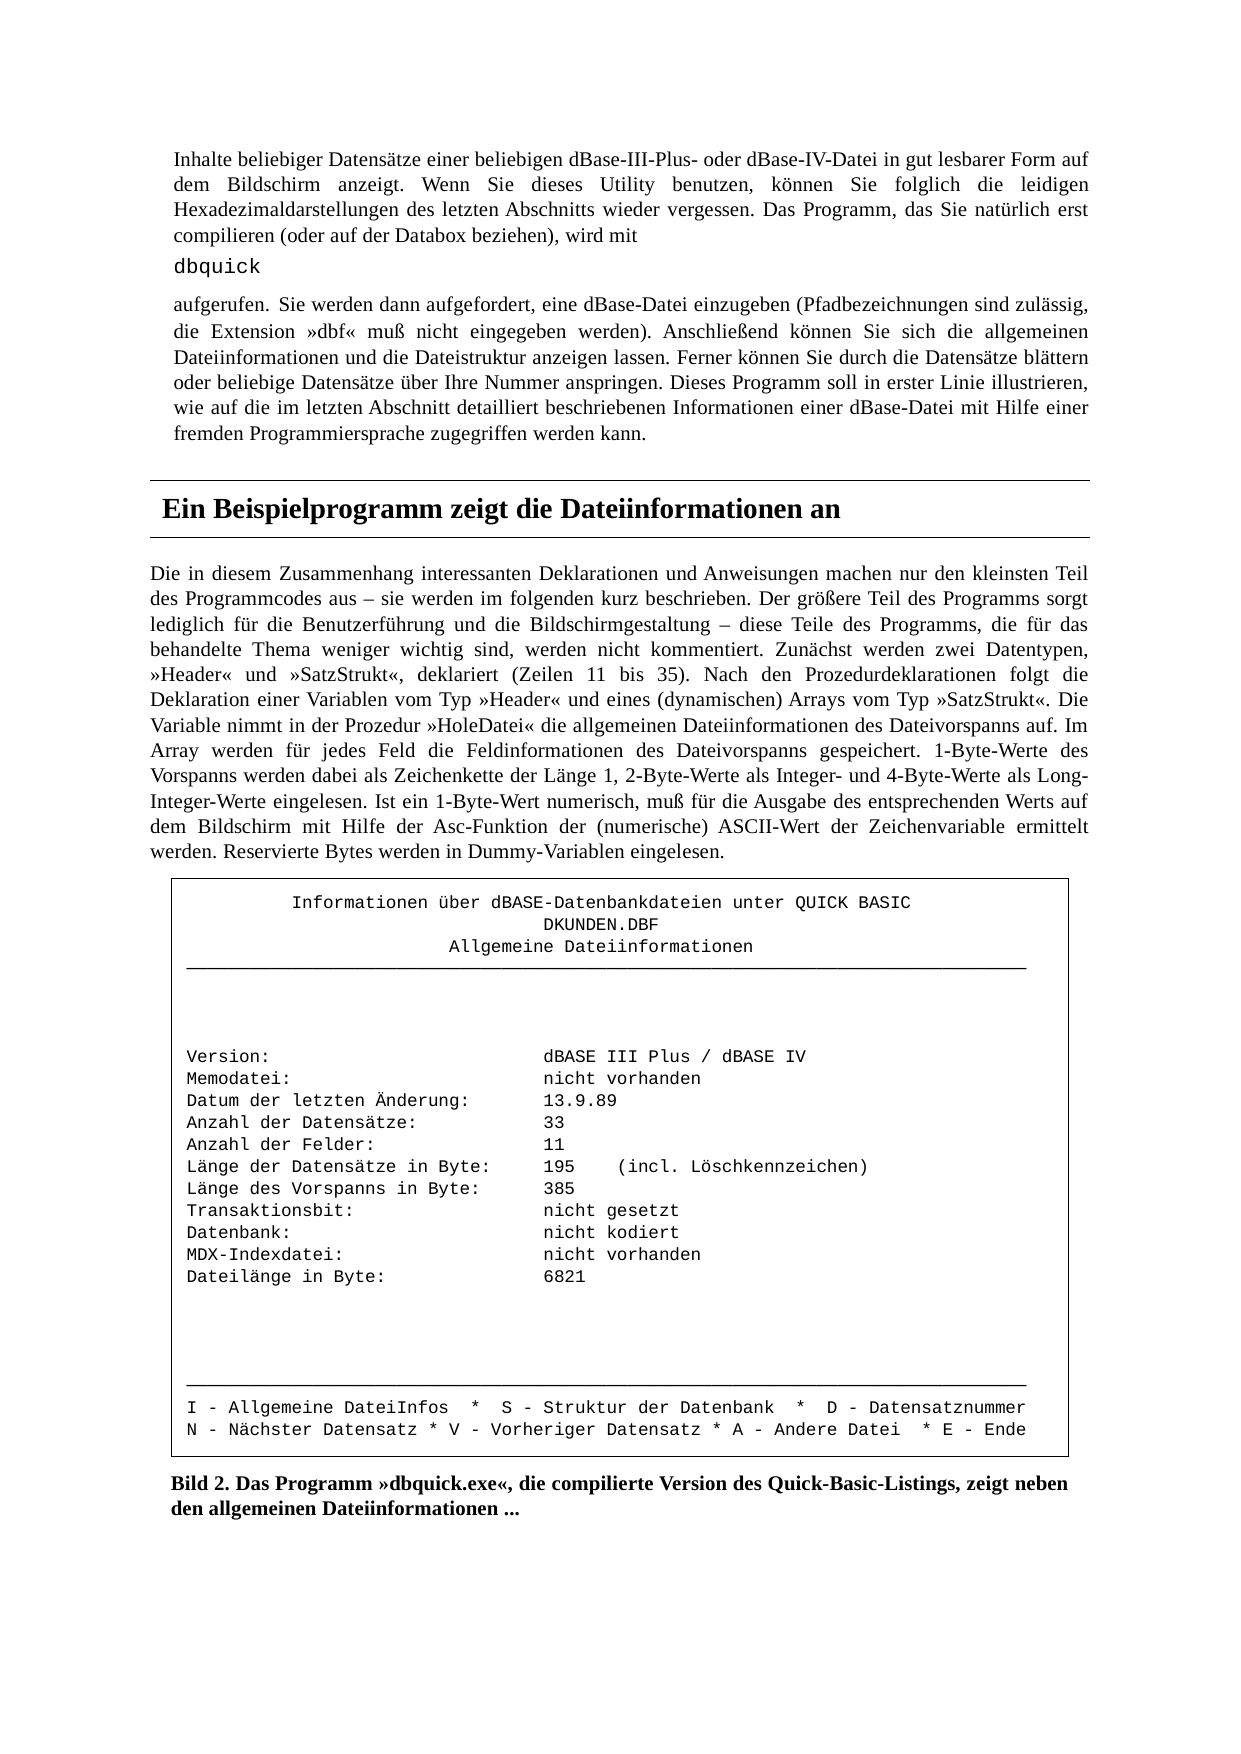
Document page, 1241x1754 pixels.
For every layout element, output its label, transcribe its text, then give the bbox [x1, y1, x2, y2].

text Anzahl der Felder: 11 [172, 1120, 1068, 1142]
text DKUNDEN.DBF [172, 900, 1068, 922]
text Datum der letzten Änderung: 13.9.89 [172, 1076, 1068, 1098]
list Inhalte beliebiger Datensätze einer beliebigen dBase-III-Plus- oder dBase-IV-Datei in gut lesbarer Form auf dem Bildschirm anzeigt. Wenn Sie dieses Utility benutzen, können Sie folglich die leidigen Hexadezimaldarstellungen des letzten Abschnitts wieder vergessen. Das Programm, das Sie natürlich erst compilieren (oder auf der Databox beziehen), wird mit dbquick aufgerufen. Sie werden dann aufgefordert, eine dBase-Datei einzugeben (Pfadbezeichnungen sind zulässig, die Extension »dbf« muß nicht eingegeben werden). Anschließend können Sie sich die allgemeinen Dateiinformationen und die Dateistruktur anzeigen lassen. Ferner können Sie durch die Datensätze blättern oder beliebige Datensätze über Ihre Nummer anspringen. Dieses Programm soll in erster Linie illustrieren, wie auf die im letzten Abschnitt detailliert beschriebenen Informationen einer dBase-Datei mit Hilfe einer fremden Programmiersprache zugegriffen werden kann. [150, 148, 1090, 444]
text Informationen über dBASE-Datenbankdateien unter QUICK BASIC [172, 879, 1068, 900]
text Länge des Vorspanns in Byte: 385 [172, 1164, 1068, 1186]
text Transaktionsbit: nicht gesetzt [172, 1186, 1068, 1208]
text ──────────────────────────────────────────────────────────────────────────────── [172, 1362, 1068, 1383]
text Version: dBASE III Plus / dBASE IV [172, 1032, 1068, 1054]
text Die in diesem Zusammenhang interessanten Deklarationen und Anweisungen machen nur den kleinsten Teil des Programmcodes aus – sie werden im folgenden kurz beschrieben. Der größere Teil des Programms sorgt lediglich für die Benutzerführung und die Bildschirmgestaltung – diese Teile des Programms, die für das behandelte Thema weniger wichtig sind, werden nicht kommentiert. Zunächst werden zwei Datentypen, »Header« und »SatzStrukt«, deklariert (Zeilen 11 bis 35). Nach den Prozedurdeklarationen folgt die Deklaration einer Variablen vom Typ »Header« und eines (dynamischen) Arrays vom Typ »SatzStrukt«. Die Variable nimmt in der Prozedur »HoleDatei« die allgemeinen Dateiinformationen des Dateivorspanns auf. Im Array werden für jedes Feld die Feldinformationen des Dateivorspanns gespeichert. 1-Byte-Werte des Vorspanns werden dabei als Zeichenkette der Länge 1, 2-Byte-Werte als Integer- und 4-Byte-Werte als Long-Integer-Werte eingelesen. Ist ein 1-Byte-Wert numerisch, muß für die Ausgabe des entsprechenden Werts auf dem Bildschirm mit Hilfe der Asc-Funktion der (numerische) ASCII-Wert der Zeichenvariable ermittelt werden. Reservierte Bytes werden in Dummy-Variablen eingelesen. [150, 562, 1090, 863]
text ──────────────────────────────────────────────────────────────────────────────── [172, 944, 1068, 980]
text I - Allgemeine DateiInfos * S - Struktur der Datenbank * D - Datensatznummer [172, 1383, 1068, 1406]
text Memodatei: nicht vorhanden [172, 1054, 1068, 1076]
text Allgemeine Dateiinformationen [172, 922, 1068, 944]
text MDX-Indexdatei: nicht vorhanden [172, 1230, 1068, 1252]
text Dateilänge in Byte: 6821 [172, 1252, 1068, 1287]
text Bild 2. Das Programm »dbquick.exe«, die compilierte Version des Quick-Basic-Listings, zeigt neben den allgemeinen Dateiinformationen ... [150, 1472, 1069, 1520]
text Datenbank: nicht kodiert [172, 1208, 1068, 1230]
text Länge der Datensätze in Byte: 195 (incl. Löschkennzeichen) [172, 1142, 1068, 1164]
text N - Nächster Datensatz * V - Vorheriger Datensatz * A - Andere Datei * E - Ende [172, 1406, 1068, 1456]
subtitle Ein Beispielprogramm zeigt die Dateiinformationen an [150, 481, 1090, 537]
text Anzahl der Datensätze: 33 [172, 1098, 1068, 1120]
